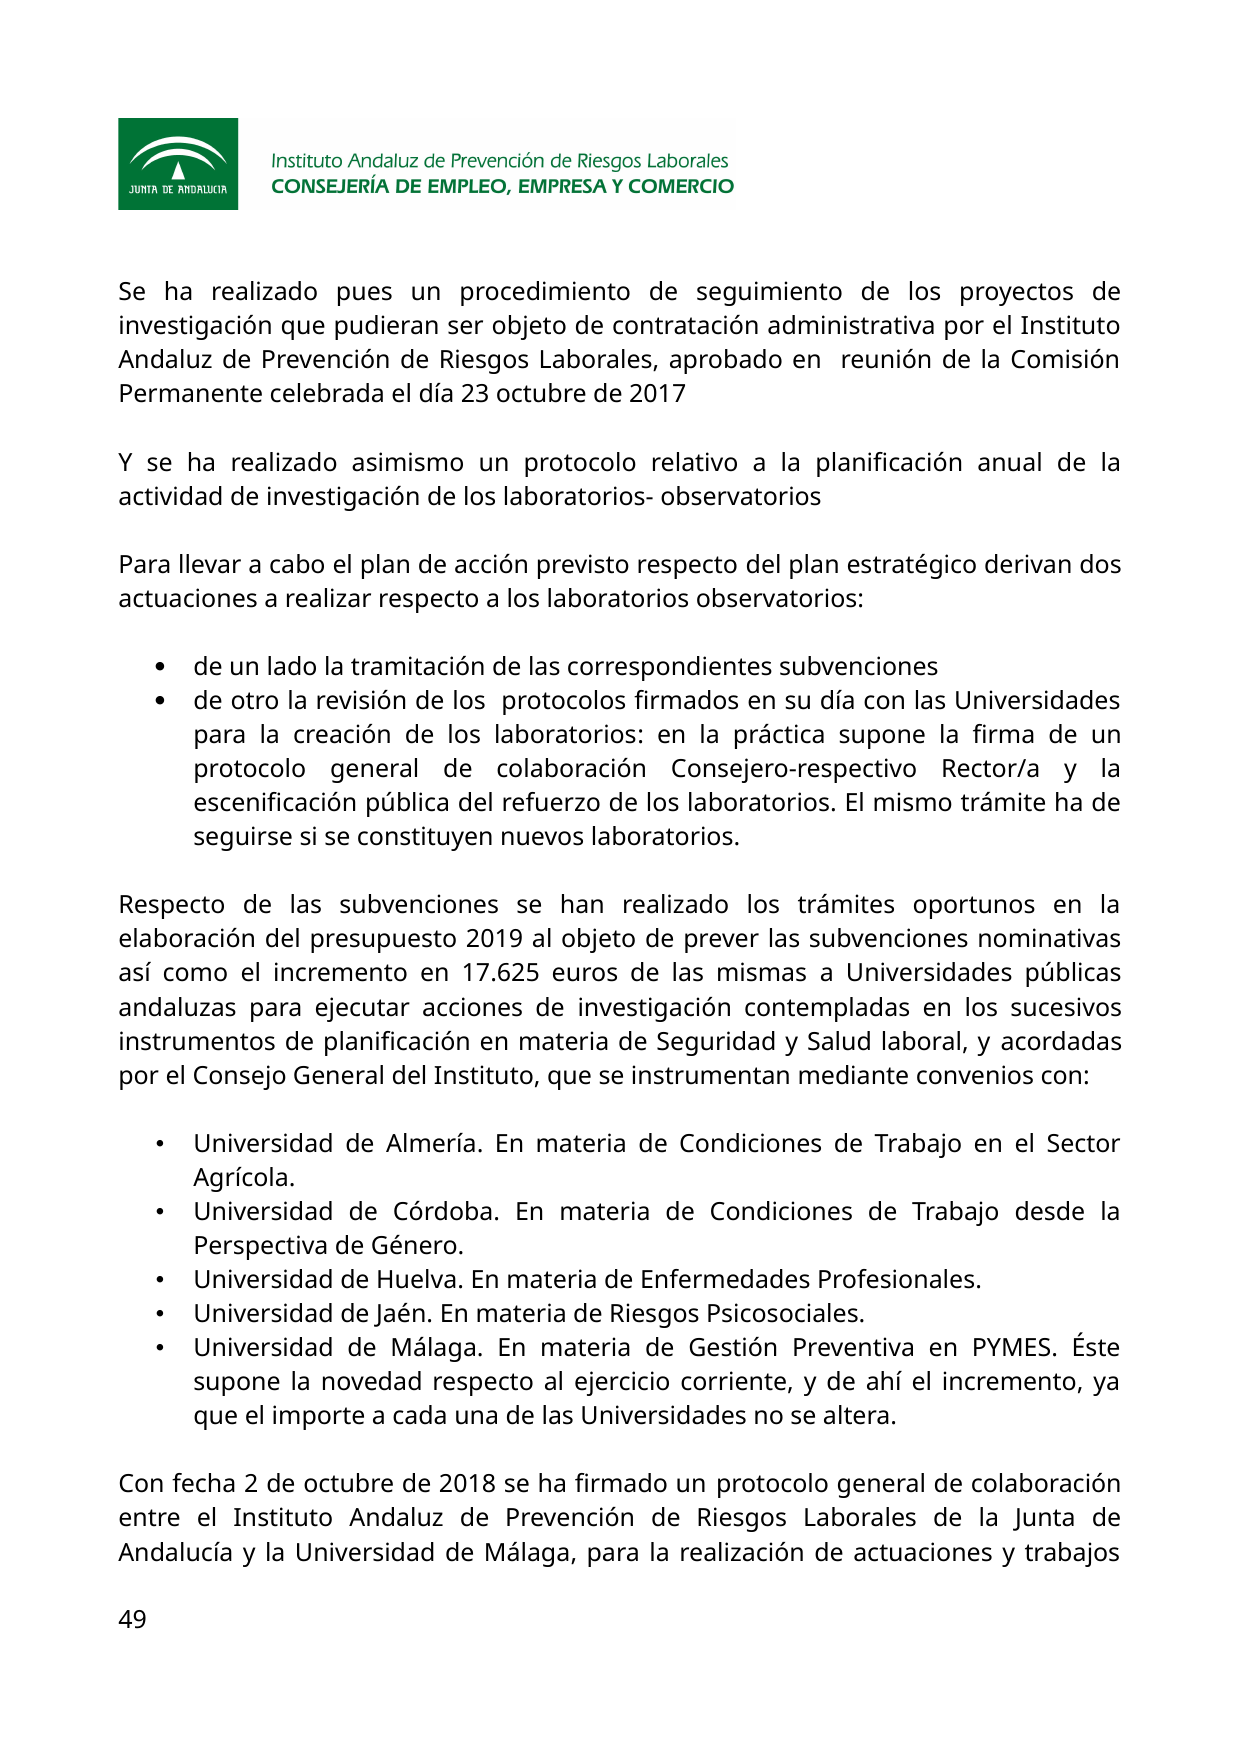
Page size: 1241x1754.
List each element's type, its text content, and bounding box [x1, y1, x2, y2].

list de otro la revisión de los protocolos firmados en su día con las Universidades para la creación de los laboratorios: en la práctica supone la firma de un protocolo general de colaboración Consejero-respectivo Rector/a y la escenificación pública del refuerzo de los laboratorios. El mismo trámite ha de seguirse si se constituyen nuevos laboratorios. [156, 683, 1122, 853]
picture [118, 118, 737, 210]
list Universidad de Málaga. En materia de Gestión Preventiva en PYMES. Éste supone la novedad respecto al ejercicio corriente, y de ahí el incremento, ya que el importe a cada una de las Universidades no se altera. [156, 1330, 1122, 1432]
text Con fecha 2 de octubre de 2018 se ha firmado un protocolo general de colaboración entre el Instituto Andaluz de Prevención de Riesgos Laborales de la Junta de Andalucía y la Universidad de Málaga, para la realización de actuaciones y trabajos [118, 1466, 1122, 1568]
list Universidad de Almería. En materia de Condiciones de Trabajo en el Sector Agrícola. [156, 1125, 1122, 1193]
list Universidad de Córdoba. En materia de Condiciones de Trabajo desde la Perspectiva de Género. [156, 1193, 1122, 1262]
text Se ha realizado pues un procedimiento de seguimiento de los proyectos de investigación que pudieran ser objeto de contratación administrativa por el Instituto Andaluz de Prevención de Riesgos Laborales, aprobado en reunión de la Comisión Permanente celebrada el día 23 octubre de 2017 [118, 274, 1122, 410]
list Universidad de Huelva. En materia de Enfermedades Profesionales. [156, 1262, 1122, 1296]
text Y se ha realizado asimismo un protocolo relativo a la planificación anual de la actividad de investigación de los laboratorios- observatorios [118, 444, 1122, 512]
text Para llevar a cabo el plan de acción previsto respecto del plan estratégico derivan dos actuaciones a realizar respecto a los laboratorios observatorios: [118, 546, 1122, 614]
text Respecto de las subvenciones se han realizado los trámites oportunos en la elaboración del presupuesto 2019 al objeto de prever las subvenciones nominativas así como el incremento en 17.625 euros de las mismas a Universidades públicas andaluzas para ejecutar acciones de investigación contempladas en los sucesivos instrumentos de planificación en materia de Seguridad y Salud laboral, y acordadas por el Consejo General del Instituto, que se instrumentan mediante convenios con: [118, 887, 1122, 1091]
list de un lado la tramitación de las correspondientes subvenciones [156, 648, 1122, 683]
list Universidad de Jaén. En materia de Riesgos Psicosociales. [156, 1296, 1122, 1330]
